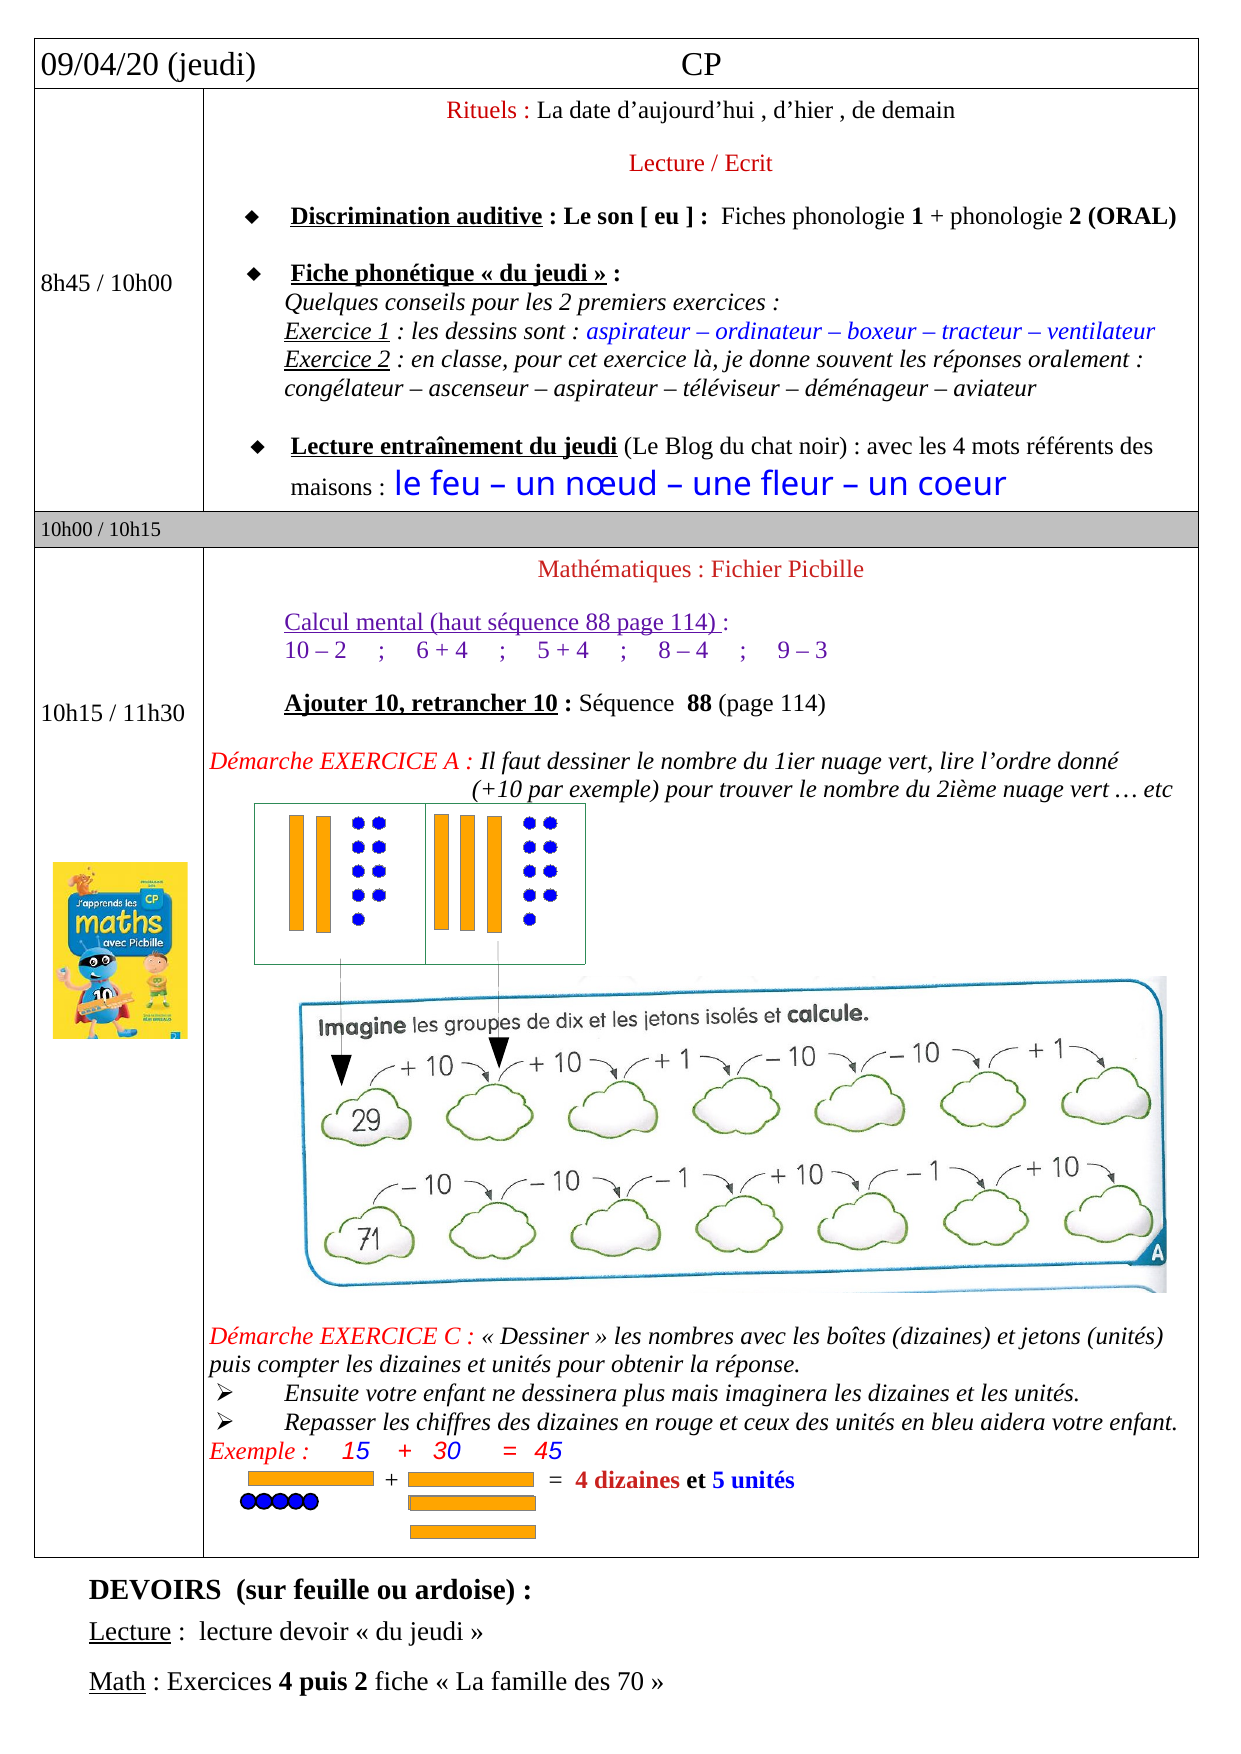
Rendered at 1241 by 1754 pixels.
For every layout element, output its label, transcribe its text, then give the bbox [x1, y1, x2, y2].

table_cell 8h45 / 10h00 [35, 89, 203, 511]
table_cell [35, 1039, 203, 1557]
picture [287, 976, 1167, 1292]
table_header [426, 804, 585, 964]
text DEVOIRS (sur feuille ou ardoise) : [88, 1572, 1223, 1606]
picture [52, 862, 188, 1039]
table_cell Rituels : La date d’aujourd’hui , d’hier , de demain Lecture / Ecrit Discrimination auditive : Le son [ eu ] : Fiches phonologie 1 + phonologie 2 (ORAL) Fiche phonétique « du jeudi » : Quelques conseils pour les 2 premiers exercices : Exercice 1 : les dessins sont : aspirateur – ordinateur – boxeur – tracteur – ventilateur Exercice 2 : en classe, pour cet exercice là, je donne souvent les réponses oralement : congélateur – ascenseur – aspirateur – téléviseur – déménageur – aviateur Lecture entraînement du jeudi (Le Blog du chat noir) : avec les 4 mots référents des maisons : le feu – un nœud – une fleur – un coeur [204, 89, 1198, 511]
table_cell Mathématiques : Fichier Picbille Calcul mental (haut séquence 88 page 114) : 10 – 2 ; 6 + 4 ; 5 + 4 ; 8 – 4 ; 9 – 3 Ajouter 10, retrancher 10 : Séquence 88 (page 114) Démarche EXERCICE A : Il faut dessiner le nombre du 1ier nuage vert, lire l’ordre donné (+10 par exemple) pour trouver le nombre du 2ième nuage vert … etc Démarche EXERCICE C : « Dessiner » les nombres avec les boîtes (dizaines) et jetons (unités) puis compter les dizaines et unités pour obtenir la réponse. Ensuite votre enfant ne dessinera plus mais imaginera les dizaines et les unités. Repasser les chiffres des dizaines en rouge et ceux des unités en bleu aidera votre enfant. Exemple : 15 + 30 = 45 + = 4 dizaines et 5 unités [204, 548, 1198, 1557]
table_header 09/04/20 (jeudi) CP [35, 39, 1198, 88]
table_header [255, 804, 425, 964]
table_cell 10h00 / 10h15 [35, 512, 1198, 547]
text Lecture : lecture devoir « du jeudi » [88, 1615, 1223, 1646]
table_cell 10h15 / 11h30 [35, 548, 203, 1038]
text Math : Exercices 4 puis 2 fiche « La famille des 70 » [88, 1666, 1223, 1697]
